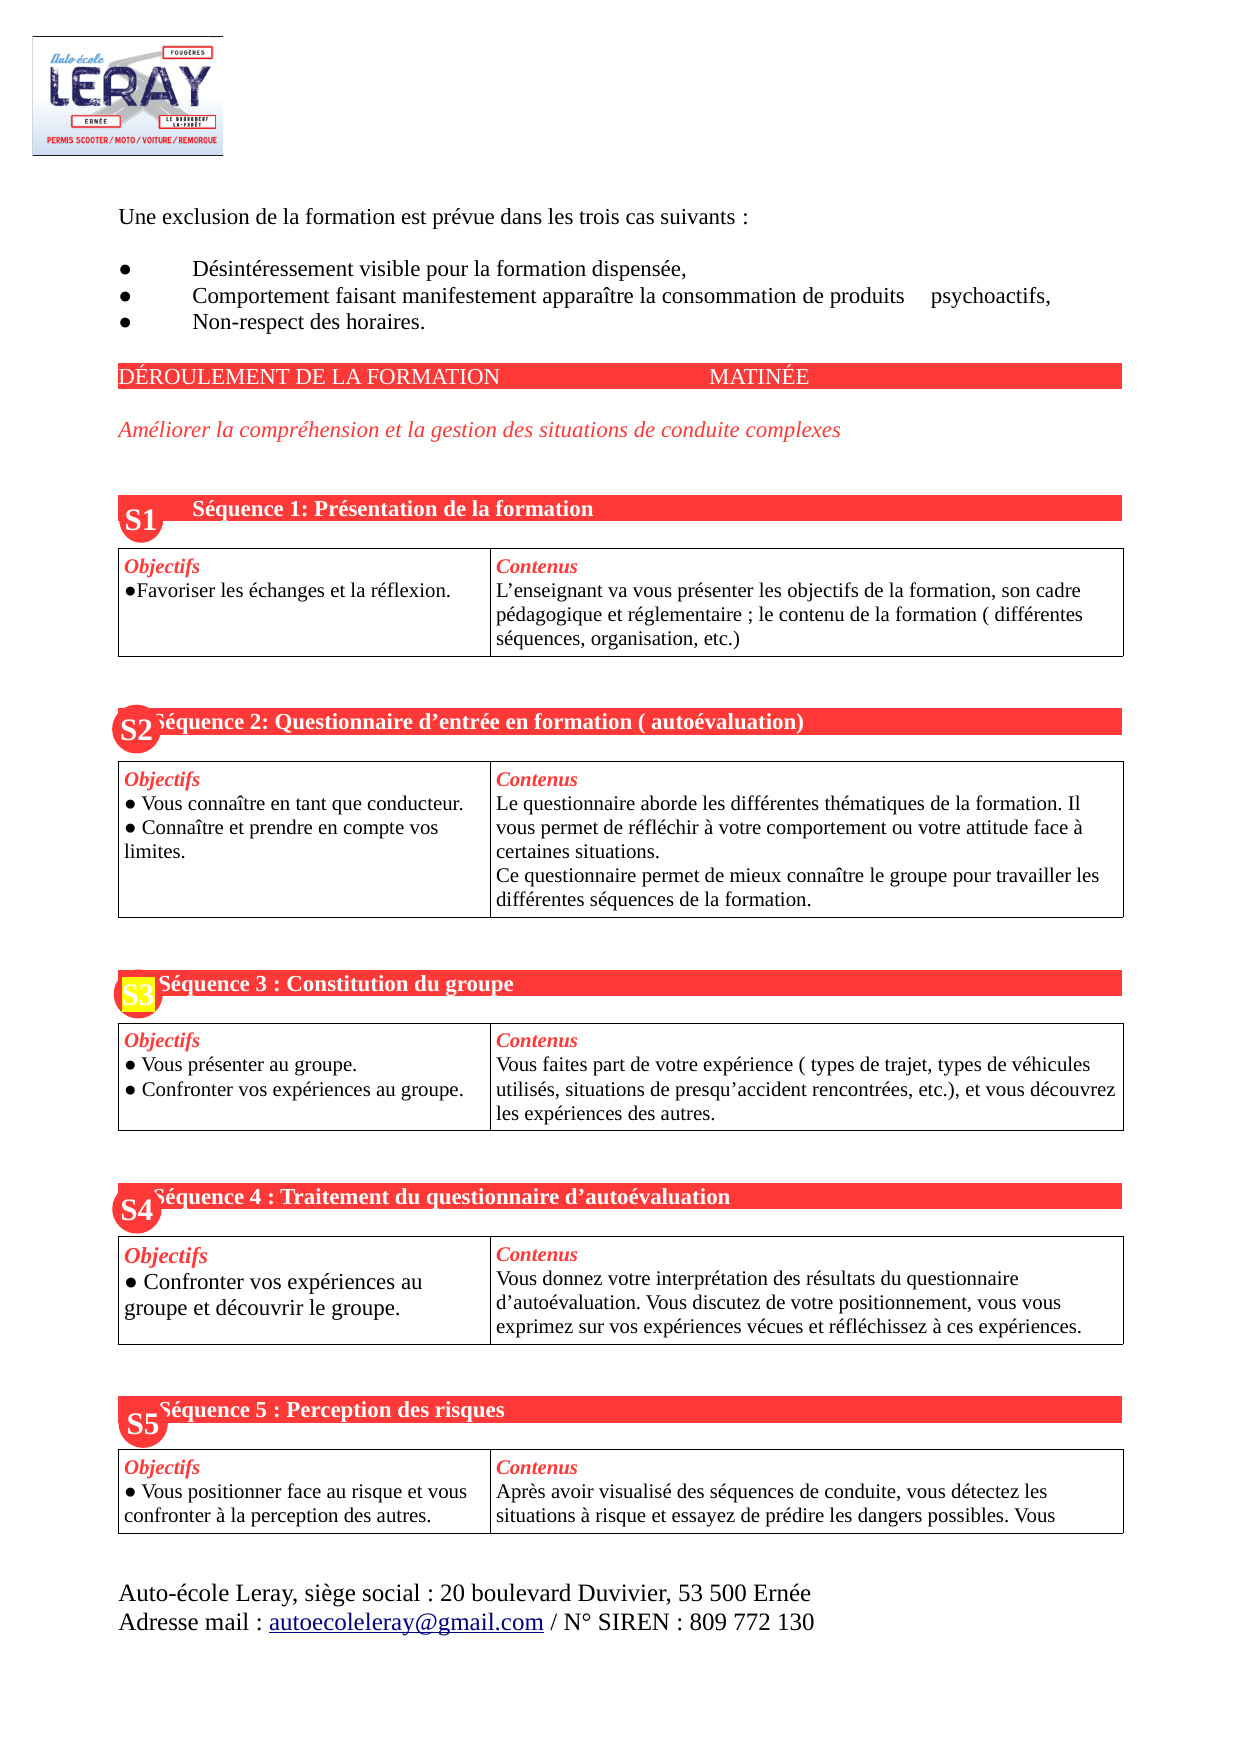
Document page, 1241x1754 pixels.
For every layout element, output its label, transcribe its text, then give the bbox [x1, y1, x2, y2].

text ● Comportement faisant manifestement apparaître la consommation de produits psychoactifs, [118, 282, 1122, 308]
table_header Contenus Le questionnaire aborde les différentes thématiques de la formation. Il vous permet de réfléchir à votre comportement ou votre attitude face à certaines situations. Ce questionnaire permet de mieux connaître le groupe pour travailler les différentes séquences de la formation. [491, 762, 1123, 917]
text Séquence 5 : Perception des risques [118, 1396, 1122, 1423]
text Séquence 3 : Constitution du groupe [147, 970, 1122, 996]
table_header Contenus Après avoir visualisé des séquences de conduite, vous détectez les situations à risque et essayez de prédire les dangers possibles. Vous [491, 1450, 1123, 1533]
table_header Contenus L’enseignant va vous présenter les objectifs de la formation, son cadre pédagogique et réglementaire ; le contenu de la formation ( différentes séquences, organisation, etc.) [491, 549, 1123, 656]
table_header Objectifs ● Vous positionner face au risque et vous confronter à la perception des autres. [119, 1450, 490, 1533]
text Améliorer la compréhension et la gestion des situations de conduite complexes [118, 416, 1122, 442]
text Séquence 2: Questionnaire d’entrée en formation ( autoévaluation) [151, 708, 1122, 735]
table_header Objectifs ●Favoriser les échanges et la réflexion. [119, 549, 490, 656]
text Une exclusion de la formation est prévue dans les trois cas suivants : [118, 203, 1122, 229]
text Séquence 4 : Traitement du questionnaire d’autoévaluation [118, 1183, 1122, 1209]
text DÉROULEMENT DE LA FORMATION MATINÉE [118, 363, 1122, 389]
text ● Désintéressement visible pour la formation dispensée, [118, 255, 1122, 282]
table_header Contenus Vous faites part de votre expérience ( types de trajet, types de véhicules utilisés, situations de presqu’accident rencontrées, etc.), et vous découvrez les expériences des autres. [491, 1024, 1123, 1130]
picture [32, 36, 224, 156]
text Séquence 1: Présentation de la formation [145, 495, 1122, 521]
table_header Contenus Vous donnez votre interprétation des résultats du questionnaire d’autoévaluation. Vous discutez de votre positionnement, vous vous exprimez sur vos expériences vécues et réfléchissez à ces expériences. [491, 1237, 1123, 1344]
table_header Objectifs ● Vous présenter au groupe. ● Confronter vos expériences au groupe. [119, 1024, 490, 1130]
table_header Objectifs ● Confronter vos expériences au groupe et découvrir le groupe. [119, 1237, 490, 1344]
table_header Objectifs ● Vous connaître en tant que conducteur. ● Connaître et prendre en compte vos limites. [119, 762, 490, 917]
text ● Non-respect des horaires. [118, 308, 1122, 334]
